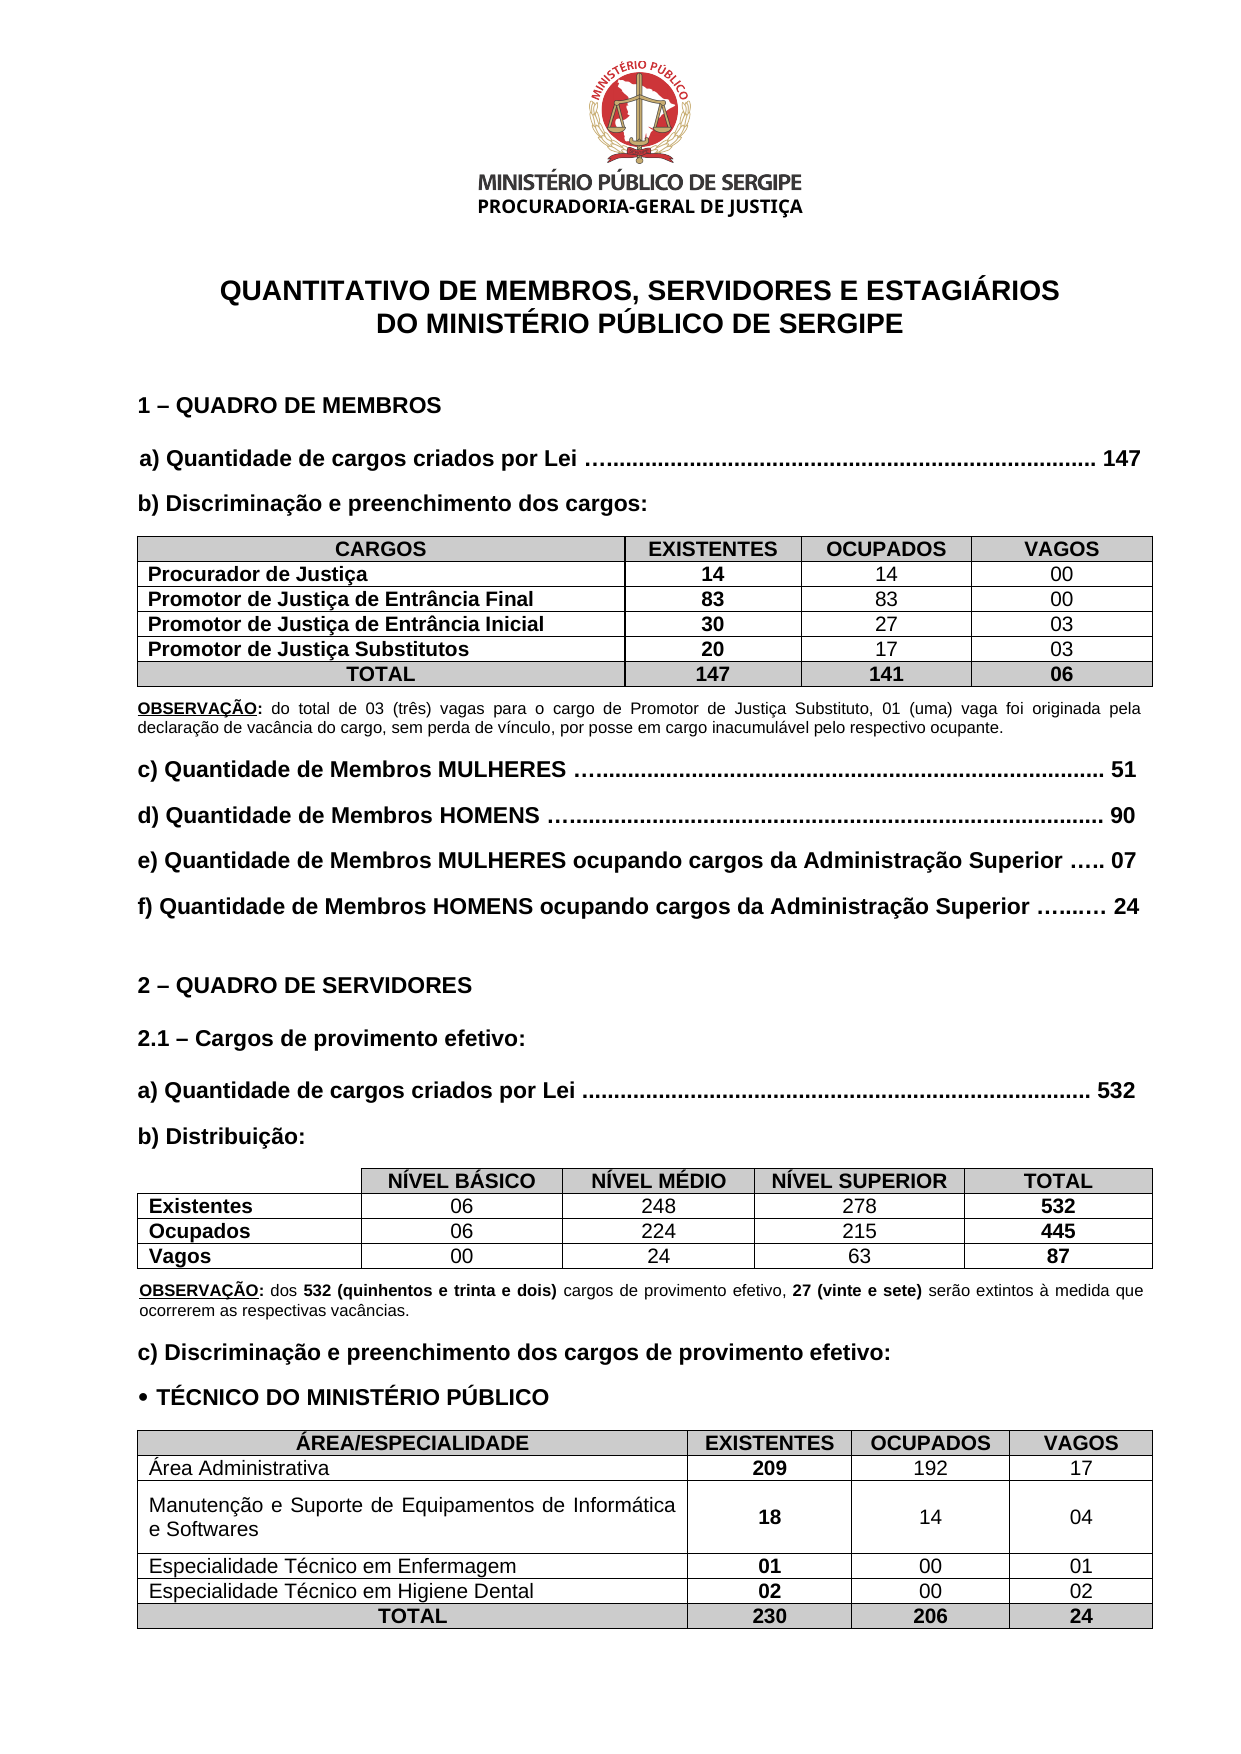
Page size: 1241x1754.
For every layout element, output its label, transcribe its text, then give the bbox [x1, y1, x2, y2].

table_cell Vagos [138, 1244, 361, 1268]
text f) Quantidade de Membros HOMENS ocupando cargos da Administração Superior …....… 24 [137, 893, 1142, 919]
table_cell 00 [362, 1244, 562, 1268]
table_cell 01 [688, 1554, 851, 1578]
table_cell Promotor de Justiça de Entrância Final [138, 587, 624, 611]
table_header EXISTENTES [626, 537, 801, 561]
table_cell 20 [626, 637, 801, 661]
table_cell 00 [972, 587, 1152, 611]
table_header NÍVEL MÉDIO [563, 1169, 754, 1193]
table_cell 02 [1010, 1579, 1152, 1603]
table_cell Procurador de Justiça [138, 562, 624, 586]
table_cell 141 [802, 662, 971, 686]
table_cell 206 [852, 1604, 1009, 1628]
table_header VAGOS [972, 537, 1152, 561]
table_header NÍVEL SUPERIOR [755, 1169, 964, 1193]
table_cell 14 [626, 562, 801, 586]
table_cell 00 [852, 1579, 1009, 1603]
table_cell 87 [965, 1244, 1152, 1268]
text b) Distribuição: [137, 1123, 1142, 1149]
table_cell TOTAL [138, 1604, 687, 1628]
table_cell 83 [626, 587, 801, 611]
table_cell Promotor de Justiça Substitutos [138, 637, 624, 661]
text QUANTITATIVO DE MEMBROS, SERVIDORES E ESTAGIÁRIOS [137, 274, 1142, 307]
table_header EXISTENTES [688, 1431, 851, 1455]
table_cell Ocupados [138, 1219, 361, 1243]
table_cell 17 [1010, 1456, 1152, 1480]
table_cell 01 [1010, 1554, 1152, 1578]
table_cell 192 [852, 1456, 1009, 1480]
table_cell 06 [972, 662, 1152, 686]
table_cell 18 [688, 1481, 851, 1553]
table_cell 17 [802, 637, 971, 661]
table_cell 147 [626, 662, 801, 686]
text e) Quantidade de Membros MULHERES ocupando cargos da Administração Superior ….. 07 [137, 847, 1142, 873]
table_cell 30 [626, 612, 801, 636]
table_cell 03 [972, 612, 1152, 636]
text a) Quantidade de cargos criados por Lei …............................................................................. 147 [137, 444, 1142, 471]
table_header NÍVEL BÁSICO [362, 1169, 562, 1193]
table_cell 445 [965, 1219, 1152, 1243]
text DO MINISTÉRIO PÚBLICO DE SERGIPE [137, 307, 1142, 339]
table_cell 14 [802, 562, 971, 586]
table_cell 224 [563, 1219, 754, 1243]
table_header ÁREA/ESPECIALIDADE [138, 1431, 687, 1455]
table_cell 04 [1010, 1481, 1152, 1553]
table_cell 06 [362, 1219, 562, 1243]
table_cell 00 [972, 562, 1152, 586]
text 2.1 – Cargos de provimento efetivo: [137, 1024, 1142, 1051]
text 1 – QUADRO DE MEMBROS [137, 392, 1142, 418]
text c) Discriminação e preenchimento dos cargos de provimento efetivo: [137, 1339, 1142, 1365]
text b) Discriminação e preenchimento dos cargos: [137, 490, 1142, 516]
table_cell Promotor de Justiça de Entrância Inicial [138, 612, 624, 636]
list TÉCNICO DO MINISTÉRIO PÚBLICO [139, 1384, 1142, 1411]
table_header VAGOS [1010, 1431, 1152, 1455]
table_cell 532 [965, 1194, 1152, 1218]
text a) Quantidade de cargos criados por Lei ................................................................................ 532 [137, 1077, 1142, 1103]
table_cell 209 [688, 1456, 851, 1480]
table_cell 27 [802, 612, 971, 636]
table_cell 83 [802, 587, 971, 611]
table_header CARGOS [138, 537, 624, 561]
table_cell 215 [755, 1219, 964, 1243]
table_cell 278 [755, 1194, 964, 1218]
table_cell 230 [688, 1604, 851, 1628]
table_cell 24 [563, 1244, 754, 1268]
text c) Quantidade de Membros MULHERES …................................................................................ 51 [137, 756, 1142, 782]
table_cell 14 [852, 1481, 1009, 1553]
table_header TOTAL [965, 1169, 1152, 1193]
table_cell Manutenção e Suporte de Equipamentos de Informática e Softwares [138, 1481, 687, 1553]
table_cell 03 [972, 637, 1152, 661]
table_cell 06 [362, 1194, 562, 1218]
table_cell Existentes [138, 1194, 361, 1218]
text OBSERVAÇÃO: dos 532 (quinhentos e trinta e dois) cargos de provimento efetivo, 27 (vinte e sete) serão extintos à medida que ocorrerem as respectivas vacâncias. [137, 1281, 1142, 1319]
table_cell 02 [688, 1579, 851, 1603]
table_cell Especialidade Técnico em Enfermagem [138, 1554, 687, 1578]
table_header OCUPADOS [802, 537, 971, 561]
table_cell Área Administrativa [138, 1456, 687, 1480]
table_cell 00 [852, 1554, 1009, 1578]
picture [478, 61, 802, 194]
table_cell TOTAL [138, 662, 624, 686]
table_header [138, 1169, 361, 1193]
table_cell 248 [563, 1194, 754, 1218]
table_cell 24 [1010, 1604, 1152, 1628]
table_header OCUPADOS [852, 1431, 1009, 1455]
text d) Quantidade de Membros HOMENS ….................................................................................... 90 [137, 802, 1142, 828]
text 2 – QUADRO DE SERVIDORES [137, 972, 1142, 998]
table_cell 63 [755, 1244, 964, 1268]
table_cell Especialidade Técnico em Higiene Dental [138, 1579, 687, 1603]
text OBSERVAÇÃO: do total de 03 (três) vagas para o cargo de Promotor de Justiça Substituto, 01 (uma) vaga foi originada pela declaração de vacância do cargo, sem perda de vínculo, por posse em cargo inacumulável pelo respectivo ocupante. [137, 699, 1142, 737]
